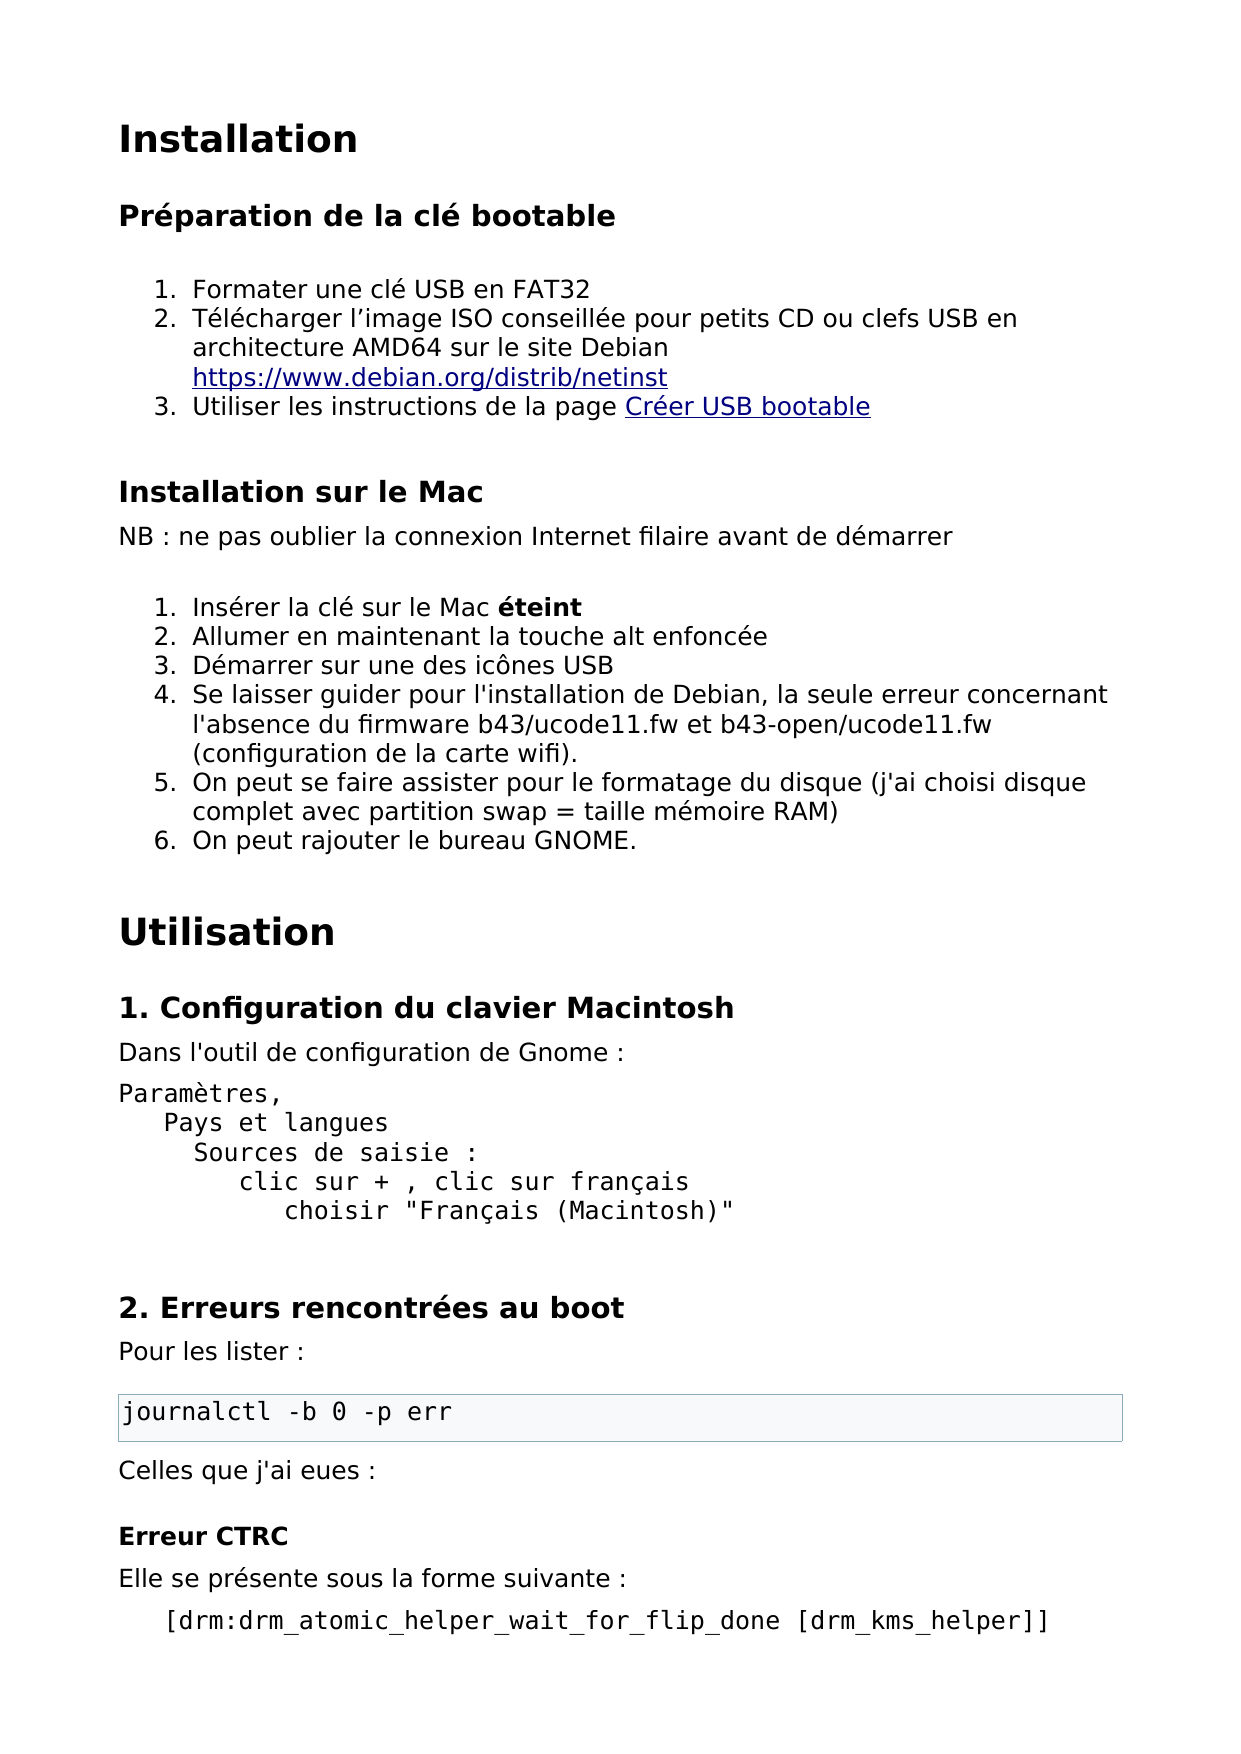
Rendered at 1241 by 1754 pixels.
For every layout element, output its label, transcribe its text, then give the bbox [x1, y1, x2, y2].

text Paramètres, Pays et langues Sources de saisie : clic sur + , clic sur français choisir "Français (Macintosh)" [118, 1079, 1122, 1254]
text [drm:drm_atomic_helper_wait_for_flip_done [drm_kms_helper]] [118, 1606, 1122, 1635]
text Elle se présente sous la forme suivante : [118, 1564, 1122, 1593]
text NB : ne pas oublier la connexion Internet filaire avant de démarrer [118, 522, 1122, 551]
subtitle 2. Erreurs rencontrées au boot [118, 1291, 1122, 1325]
text Dans l'outil de configuration de Gnome : [118, 1038, 1122, 1067]
table_header journalctl -b 0 -p err [119, 1395, 1122, 1441]
list Allumer en maintenant la touche alt enfoncée [177, 622, 1122, 651]
list Démarrer sur une des icônes USB [177, 651, 1122, 681]
list On peut rajouter le bureau GNOME. [177, 826, 1122, 856]
text Celles que j'ai eues : [118, 1456, 1122, 1485]
list On peut se faire assister pour le formatage du disque (j'ai choisi disque complet avec partition swap = taille mémoire RAM) [177, 768, 1122, 826]
list Insérer la clé sur le Mac éteint [177, 593, 1122, 622]
subtitle Erreur CTRC [118, 1522, 1122, 1552]
subtitle Installation [118, 118, 1122, 162]
subtitle Installation sur le Mac [118, 476, 1122, 509]
subtitle Utilisation [118, 910, 1122, 954]
list Se laisser guider pour l'installation de Debian, la seule erreur concernant l'absence du firmware b43/ucode11.fw et b43-open/ucode11.fw (configuration de la carte wifi). [177, 681, 1122, 768]
subtitle 1. Configuration du clavier Macintosh [118, 991, 1122, 1025]
subtitle Préparation de la clé bootable [118, 199, 1122, 233]
list Formater une clé USB en FAT32 [177, 275, 1122, 304]
list Télécharger l’image ISO conseillée pour petits CD ou clefs USB en architecture AMD64 sur le site Debian https://www.debian.org/distrib/netinst [177, 304, 1122, 392]
text Pour les lister : [118, 1338, 1122, 1367]
list Utiliser les instructions de la page Créer USB bootable [177, 392, 1122, 421]
